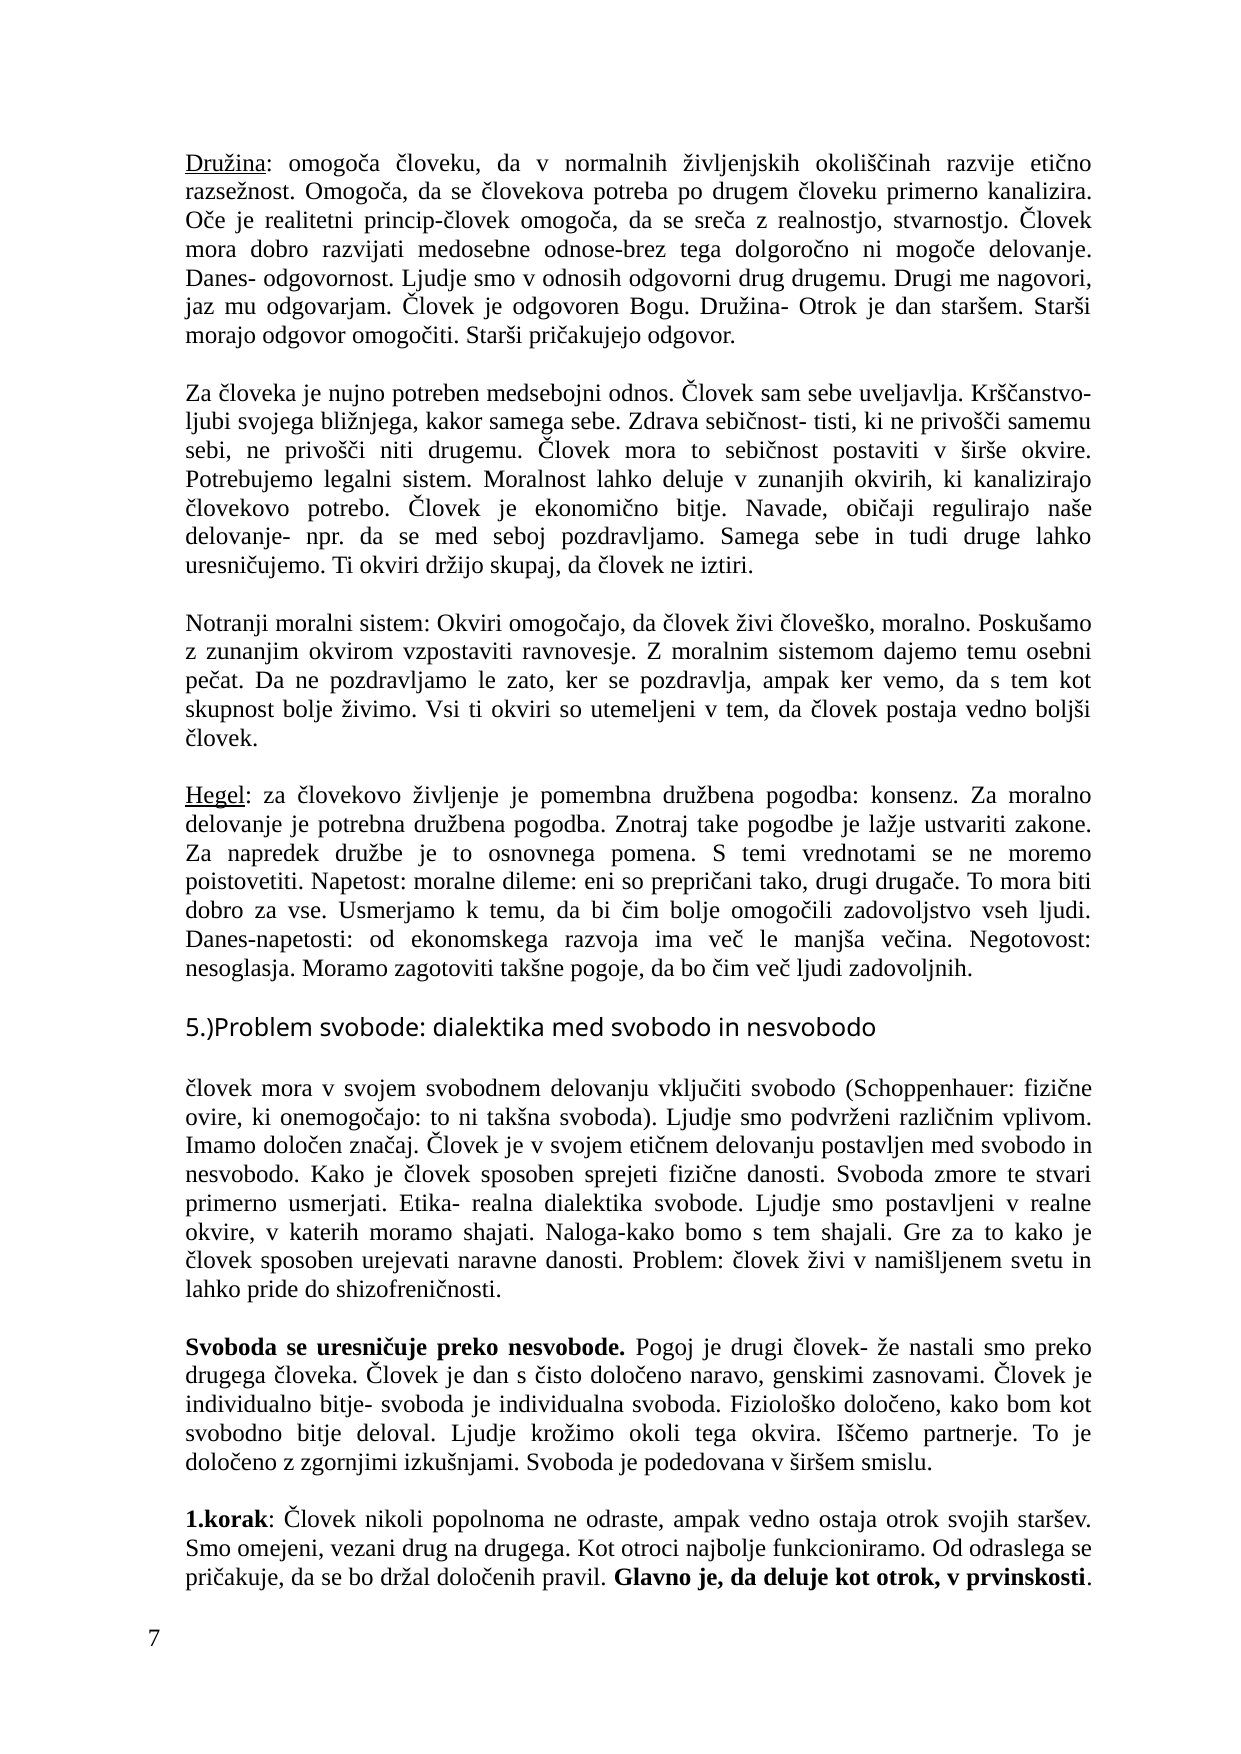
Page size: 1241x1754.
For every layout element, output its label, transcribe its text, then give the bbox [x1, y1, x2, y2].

text Hegel: za človekovo življenje je pomembna družbena pogodba: konsenz. Za moralno delovanje je potrebna družbena pogodba. Znotraj take pogodbe je lažje ustvariti zakone. Za napredek družbe je to osnovnega pomena. S temi vrednotami se ne moremo poistovetiti. Napetost: moralne dileme: eni so prepričani tako, drugi drugače. To mora biti dobro za vse. Usmerjamo k temu, da bi čim bolje omogočili zadovoljstvo vseh ljudi. Danes-napetosti: od ekonomskega razvoja ima več le manjša večina. Negotovost: nesoglasja. Moramo zagotoviti takšne pogoje, da bo čim več ljudi zadovoljnih. [185, 780, 1093, 981]
text Svoboda se uresničuje preko nesvobode. Pogoj je drugi človek- že nastali smo preko drugega človeka. Človek je dan s čisto določeno naravo, genskimi zasnovami. Človek je individualno bitje- svoboda je individualna svoboda. Fiziološko določeno, kako bom kot svobodno bitje deloval. Ljudje krožimo okoli tega okvira. Iščemo partnerje. To je določeno z zgornjimi izkušnjami. Svoboda je podedovana v širšem smislu. [185, 1332, 1093, 1475]
text 5.)Problem svobode: dialektika med svobodo in nesvobodo [185, 1010, 1093, 1044]
text Notranji moralni sistem: Okviri omogočajo, da človek živi človeško, moralno. Poskušamo z zunanjim okvirom vzpostaviti ravnovesje. Z moralnim sistemom dajemo temu osebni pečat. Da ne pozdravljamo le zato, ker se pozdravlja, ampak ker vemo, da s tem kot skupnost bolje živimo. Vsi ti okviri so utemeljeni v tem, da človek postaja vedno boljši človek. [185, 608, 1093, 751]
text Družina: omogoča človeku, da v normalnih življenjskih okoliščinah razvije etično razsežnost. Omogoča, da se človekova potreba po drugem človeku primerno kanalizira. Oče je realitetni princip-človek omogoča, da se sreča z realnostjo, stvarnostjo. Človek mora dobro razvijati medosebne odnose-brez tega dolgoročno ni mogoče delovanje. Danes- odgovornost. Ljudje smo v odnosih odgovorni drug drugemu. Drugi me nagovori, jaz mu odgovarjam. Človek je odgovoren Bogu. Družina- Otrok je dan staršem. Starši morajo odgovor omogočiti. Starši pričakujejo odgovor. [185, 148, 1093, 349]
text 1.korak: Človek nikoli popolnoma ne odraste, ampak vedno ostaja otrok svojih staršev. Smo omejeni, vezani drug na drugega. Kot otroci najbolje funkcioniramo. Od odraslega se pričakuje, da se bo držal določenih pravil. Glavno je, da deluje kot otrok, v prvinskosti. [185, 1504, 1093, 1590]
text človek mora v svojem svobodnem delovanju vključiti svobodo (Schoppenhauer: fizične ovire, ki onemogočajo: to ni takšna svoboda). Ljudje smo podvrženi različnim vplivom. Imamo določen značaj. Človek je v svojem etičnem delovanju postavljen med svobodo in nesvobodo. Kako je človek sposoben sprejeti fizične danosti. Svoboda zmore te stvari primerno usmerjati. Etika- realna dialektika svobode. Ljudje smo postavljeni v realne okvire, v katerih moramo shajati. Naloga-kako bomo s tem shajali. Gre za to kako je človek sposoben urejevati naravne danosti. Problem: človek živi v namišljenem svetu in lahko pride do shizofreničnosti. [185, 1073, 1093, 1303]
text Za človeka je nujno potreben medsebojni odnos. Človek sam sebe uveljavlja. Krščanstvo- ljubi svojega bližnjega, kakor samega sebe. Zdrava sebičnost- tisti, ki ne privošči samemu sebi, ne privošči niti drugemu. Človek mora to sebičnost postaviti v širše okvire. Potrebujemo legalni sistem. Moralnost lahko deluje v zunanjih okvirih, ki kanalizirajo človekovo potrebo. Človek je ekonomično bitje. Navade, običaji regulirajo naše delovanje- npr. da se med seboj pozdravljamo. Samega sebe in tudi druge lahko uresničujemo. Ti okviri držijo skupaj, da človek ne iztiri. [185, 378, 1093, 579]
